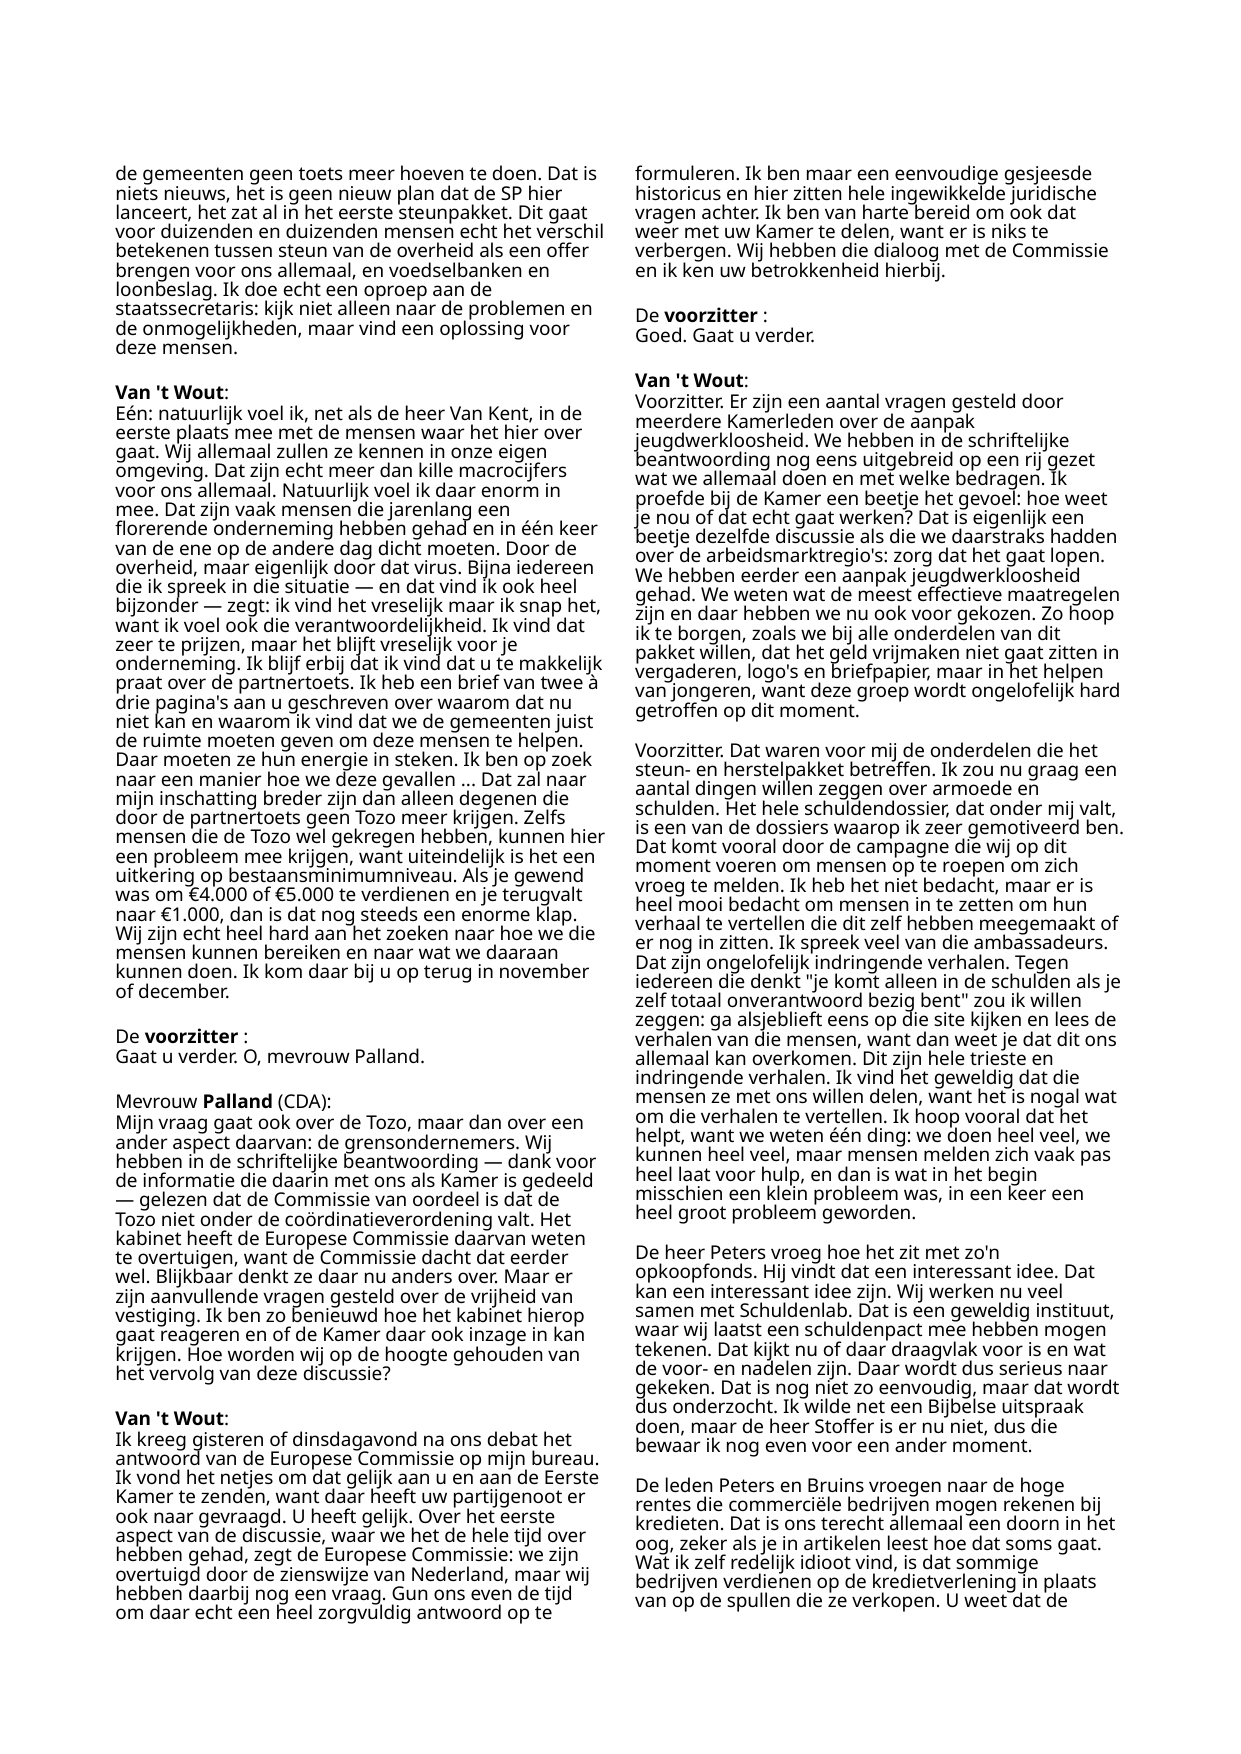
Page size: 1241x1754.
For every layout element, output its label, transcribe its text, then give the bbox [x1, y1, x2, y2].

text De voorzitter : [115, 1023, 605, 1048]
text de gemeenten geen toets meer hoeven te doen. Dat is niets nieuws, het is geen nieuw plan dat de SP hier lanceert, het zat al in het eerste steunpakket. Dit gaat voor duizenden en duizenden mensen echt het verschil betekenen tussen steun van de overheid als een offer brengen voor ons allemaal, en voedselbanken en loonbeslag. Ik doe echt een oproep aan de staatssecretaris: kijk niet alleen naar de problemen en de onmogelijkheden, maar vind een oplossing voor deze mensen. [115, 165, 605, 358]
text Mijn vraag gaat ook over de Tozo, maar dan over een ander aspect daarvan: de grensondernemers. Wij hebben in de schriftelijke beantwoording — dank voor de informatie die daarin met ons als Kamer is gedeeld — gelezen dat de Commissie van oordeel is dat de Tozo niet onder de coördinatieverordening valt. Het kabinet heeft de Europese Commissie daarvan weten te overtuigen, want de Commissie dacht dat eerder wel. Blijkbaar denkt ze daar nu anders over. Maar er zijn aanvullende vragen gesteld over de vrijheid van vestiging. Ik ben zo benieuwd hoe het kabinet hierop gaat reageren en of de Kamer daar ook inzage in kan krijgen. Hoe worden wij op de hoogte gehouden van het vervolg van deze discussie? [115, 1114, 605, 1384]
text De leden Peters en Bruins vroegen naar de hoge rentes die commerciële bedrijven mogen rekenen bij kredieten. Dat is ons terecht allemaal een doorn in het oog, zeker als je in artikelen leest hoe dat soms gaat. Wat ik zelf redelijk idioot vind, is dat sommige bedrijven verdienen op de kredietverlening in plaats van op de spullen die ze verkopen. U weet dat de [635, 1477, 1125, 1612]
text Van 't Wout: [115, 379, 605, 404]
text Van 't Wout: [115, 1405, 605, 1431]
text Goed. Gaat u verder. [635, 327, 1125, 347]
text Ik kreeg gisteren of dinsdagavond na ons debat het antwoord van de Europese Commissie op mijn bureau. Ik vond het netjes om dat gelijk aan u en aan de Eerste Kamer te zenden, want daar heeft uw partijgenoot er ook naar gevraagd. U heeft gelijk. Over het eerste aspect van de discussie, waar we het de hele tijd over hebben gehad, zegt de Europese Commissie: we zijn overtuigd door de zienswijze van Nederland, maar wij hebben daarbij nog een vraag. Gun ons even de tijd om daar echt een heel zorgvuldig antwoord op te [115, 1431, 605, 1623]
text Voorzitter. Dat waren voor mij de onderdelen die het steun- en herstelpakket betreffen. Ik zou nu graag een aantal dingen willen zeggen over armoede en schulden. Het hele schuldendossier, dat onder mij valt, is een van de dossiers waarop ik zeer gemotiveerd ben. Dat komt vooral door de campagne die wij op dit moment voeren om mensen op te roepen om zich vroeg te melden. Ik heb het niet bedacht, maar er is heel mooi bedacht om mensen in te zetten om hun verhaal te vertellen die dit zelf hebben meegemaakt of er nog in zitten. Ik spreek veel van die ambassadeurs. Dat zijn ongelofelijk indringende verhalen. Tegen iedereen die denkt "je komt alleen in de schulden als je zelf totaal onverantwoord bezig bent" zou ik willen zeggen: ga alsjeblieft eens op die site kijken en lees de verhalen van die mensen, want dan weet je dat dit ons allemaal kan overkomen. Dit zijn hele trieste en indringende verhalen. Ik vind het geweldig dat die mensen ze met ons willen delen, want het is nogal wat om die verhalen te vertellen. Ik hoop vooral dat het helpt, want we weten één ding: we doen heel veel, we kunnen heel veel, maar mensen melden zich vaak pas heel laat voor hulp, en dan is wat in het begin misschien een klein probleem was, in een keer een heel groot probleem geworden. [635, 742, 1125, 1223]
text Eén: natuurlijk voel ik, net als de heer Van Kent, in de eerste plaats mee met de mensen waar het hier over gaat. Wij allemaal zullen ze kennen in onze eigen omgeving. Dat zijn echt meer dan kille macrocijfers voor ons allemaal. Natuurlijk voel ik daar enorm in mee. Dat zijn vaak mensen die jarenlang een florerende onderneming hebben gehad en in één keer van de ene op de andere dag dicht moeten. Door de overheid, maar eigenlijk door dat virus. Bijna iedereen die ik spreek in die situatie — en dat vind ik ook heel bijzonder — zegt: ik vind het vreselijk maar ik snap het, want ik voel ook die verantwoordelijkheid. Ik vind dat zeer te prijzen, maar het blijft vreselijk voor je onderneming. Ik blijf erbij dat ik vind dat u te makkelijk praat over de partnertoets. Ik heb een brief van twee à drie pagina's aan u geschreven over waarom dat nu niet kan en waarom ik vind dat we de gemeenten juist de ruimte moeten geven om deze mensen te helpen. Daar moeten ze hun energie in steken. Ik ben op zoek naar een manier hoe we deze gevallen ... Dat zal naar mijn inschatting breder zijn dan alleen degenen die door de partnertoets geen Tozo meer krijgen. Zelfs mensen die de Tozo wel gekregen hebben, kunnen hier een probleem mee krijgen, want uiteindelijk is het een uitkering op bestaansminimumniveau. Als je gewend was om €4.000 of €5.000 te verdienen en je terugvalt naar €1.000, dan is dat nog steeds een enorme klap. Wij zijn echt heel hard aan het zoeken naar hoe we die mensen kunnen bereiken en naar wat we daaraan kunnen doen. Ik kom daar bij u op terug in november of december. [115, 404, 605, 1002]
text Gaat u verder. O, mevrouw Palland. [115, 1048, 605, 1068]
text De voorzitter : [635, 302, 1125, 327]
text formuleren. Ik ben maar een eenvoudige gesjeesde historicus en hier zitten hele ingewikkelde juridische vragen achter. Ik ben van harte bereid om ook dat weer met uw Kamer te delen, want er is niks te verbergen. Wij hebben die dialoog met de Commissie en ik ken uw betrokkenheid hierbij. [635, 165, 1125, 281]
text Van 't Wout: [635, 368, 1125, 393]
text Voorzitter. Er zijn een aantal vragen gesteld door meerdere Kamerleden over de aanpak jeugdwerkloosheid. We hebben in de schriftelijke beantwoording nog eens uitgebreid op een rij gezet wat we allemaal doen en met welke bedragen. Ik proefde bij de Kamer een beetje het gevoel: hoe weet je nou of dat echt gaat werken? Dat is eigenlijk een beetje dezelfde discussie als die we daarstraks hadden over de arbeidsmarktregio's: zorg dat het gaat lopen. We hebben eerder een aanpak jeugdwerkloosheid gehad. We weten wat de meest effectieve maatregelen zijn en daar hebben we nu ook voor gekozen. Zo hoop ik te borgen, zoals we bij alle onderdelen van dit pakket willen, dat het geld vrijmaken niet gaat zitten in vergaderen, logo's en briefpapier, maar in het helpen van jongeren, want deze groep wordt ongelofelijk hard getroffen op dit moment. [635, 393, 1125, 721]
text Mevrouw Palland (CDA): [115, 1089, 605, 1114]
text De heer Peters vroeg hoe het zit met zo'n opkoopfonds. Hij vindt dat een interessant idee. Dat kan een interessant idee zijn. Wij werken nu veel samen met Schuldenlab. Dat is een geweldig instituut, waar wij laatst een schuldenpact mee hebben mogen tekenen. Dat kijkt nu of daar draagvlak voor is en wat de voor- en nadelen zijn. Daar wordt dus serieus naar gekeken. Dat is nog niet zo eenvoudig, maar dat wordt dus onderzocht. Ik wilde net een Bijbelse uitspraak doen, maar de heer Stoffer is er nu niet, dus die bewaar ik nog even voor een ander moment. [635, 1244, 1125, 1456]
